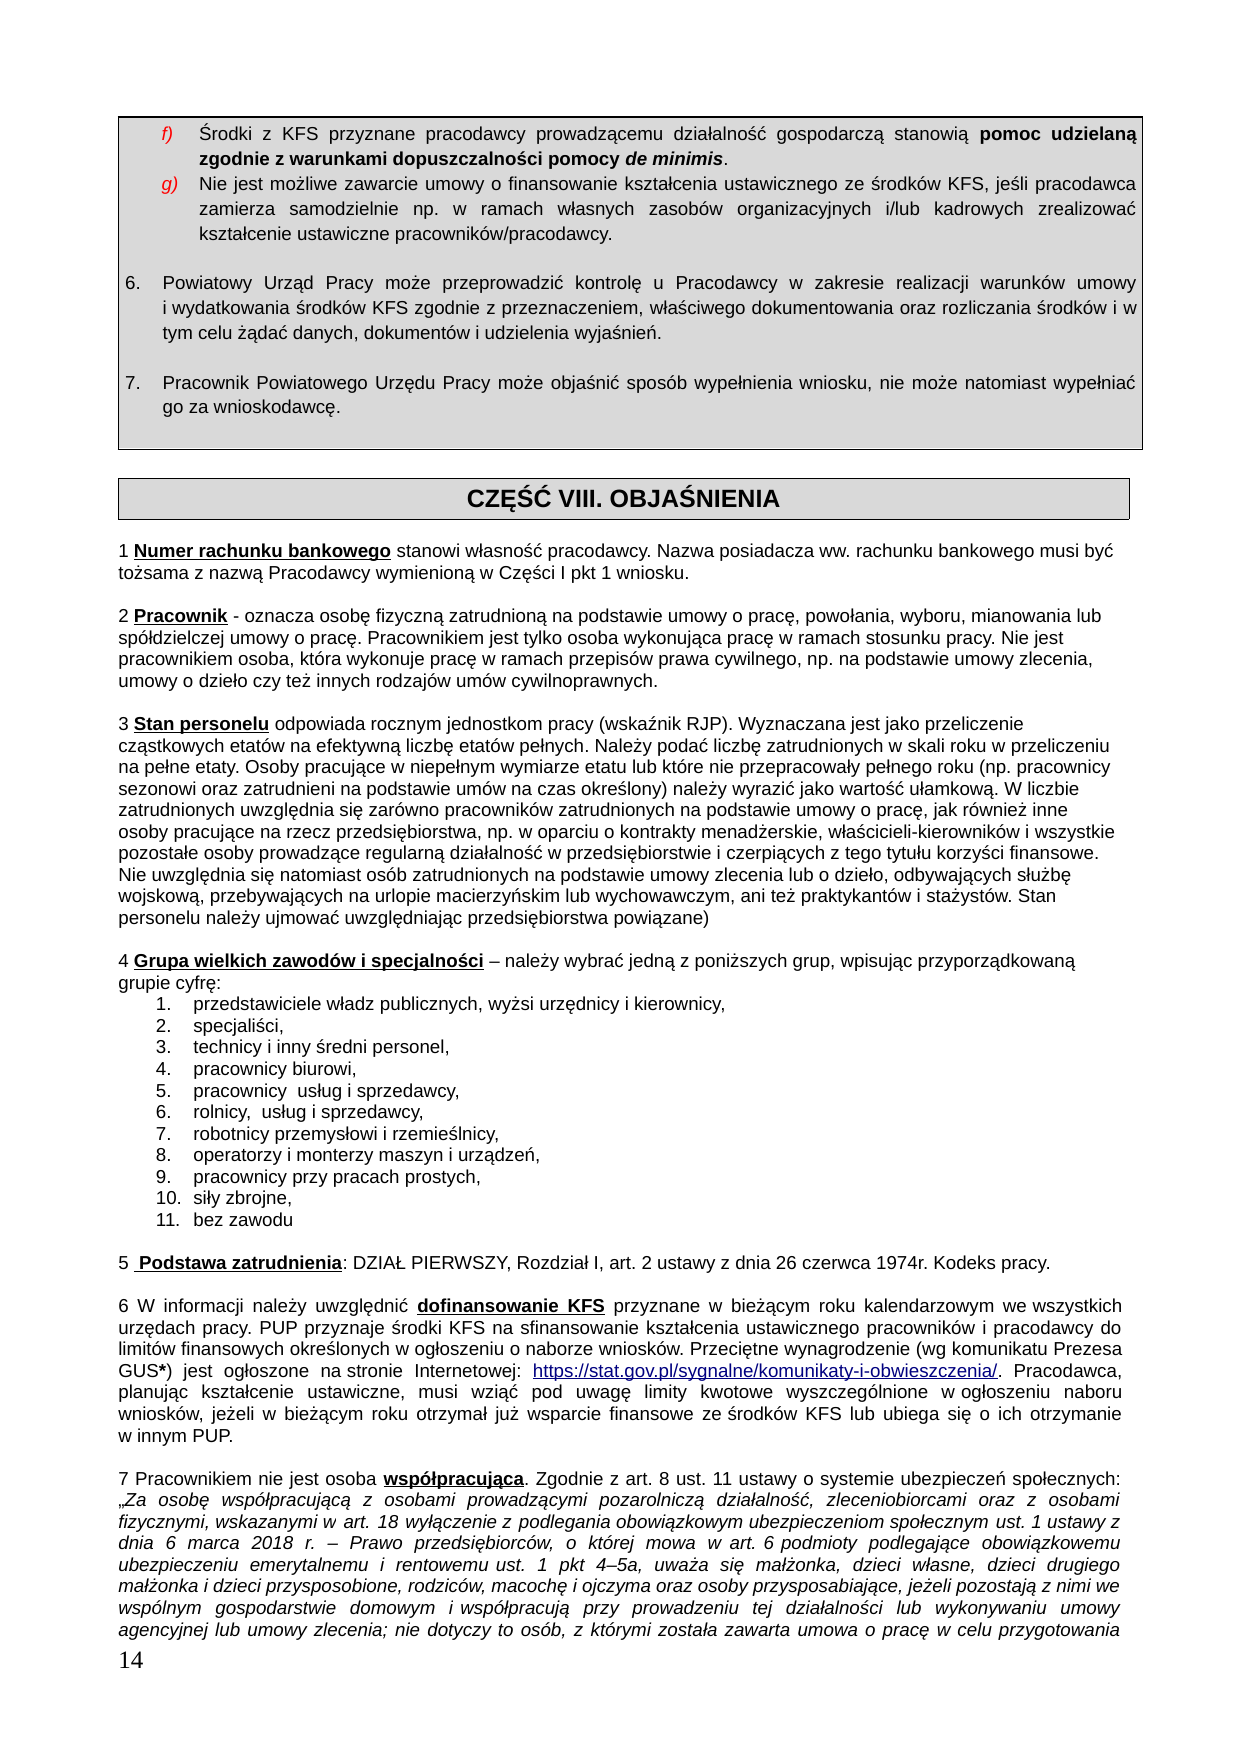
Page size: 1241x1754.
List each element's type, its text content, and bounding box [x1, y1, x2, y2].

list bez zawodu [156, 1209, 1122, 1230]
text 5 Podstawa zatrudnienia: DZIAŁ PIERWSZY, Rozdział I, art. 2 ustawy z dnia 26 czerwca 1974r. Kodeks pracy. [118, 1252, 1122, 1273]
text 4 Grupa wielkich zawodów i specjalności – należy wybrać jedną z poniższych grup, wpisując przyporządkowaną grupie cyfrę: [118, 950, 1122, 993]
list pracownicy biurowi, [156, 1058, 1122, 1079]
text 7 Pracownikiem nie jest osoba współpracująca. Zgodnie z art. 8 ust. 11 ustawy o systemie ubezpieczeń społecznych: „Za osobę współpracującą z osobami prowadzącymi pozarolniczą działalność, zleceniobiorcami oraz z osobami fizycznymi, wskazanymi w art. 18 wyłączenie z podlegania obowiązkowym ubezpieczeniom społecznym ust. 1 ustawy z dnia 6 marca 2018 r. – Prawo przedsiębiorców, o której mowa w art. 6 podmioty podlegające obowiązkowemu ubezpieczeniu emerytalnemu i rentowemu ust. 1 pkt 4–5a, uważa się małżonka, dzieci własne, dzieci drugiego małżonka i dzieci przysposobione, rodziców, macochę i ojczyma oraz osoby przysposabiające, jeżeli pozostają z nimi we wspólnym gospodarstwie domowym i współpracują przy prowadzeniu tej działalności lub wykonywaniu umowy agencyjnej lub umowy zlecenia; nie dotyczy to osób, z którymi została zawarta umowa o pracę w celu przygotowania [118, 1467, 1122, 1640]
text 3 Stan personelu odpowiada rocznym jednostkom pracy (wskaźnik RJP). Wyznaczana jest jako przeliczenie cząstkowych etatów na efektywną liczbę etatów pełnych. Należy podać liczbę zatrudnionych w skali roku w przeliczeniu na pełne etaty. Osoby pracujące w niepełnym wymiarze etatu lub które nie przepracowały pełnego roku (np. pracownicy sezonowi oraz zatrudnieni na podstawie umów na czas określony) należy wyrazić jako wartość ułamkową. W liczbie zatrudnionych uwzględnia się zarówno pracowników zatrudnionych na podstawie umowy o pracę, jak również inne osoby pracujące na rzecz przedsiębiorstwa, np. w oparciu o kontrakty menadżerskie, właścicieli-kierowników i wszystkie pozostałe osoby prowadzące regularną działalność w przedsiębiorstwie i czerpiących z tego tytułu korzyści finansowe. Nie uwzględnia się natomiast osób zatrudnionych na podstawie umowy zlecenia lub o dzieło, odbywających służbę wojskową, przebywających na urlopie macierzyńskim lub wychowawczym, ani też praktykantów i stażystów. Stan personelu należy ujmować uwzględniając przedsiębiorstwa powiązane) [118, 713, 1122, 928]
list rolnicy, usług i sprzedawcy, [156, 1101, 1122, 1122]
text 2 Pracownik - oznacza osobę fizyczną zatrudnioną na podstawie umowy o pracę, powołania, wyboru, mianowania lub spółdzielczej umowy o pracę. Pracownikiem jest tylko osoba wykonująca pracę w ramach stosunku pracy. Nie jest pracownikiem osoba, która wykonuje pracę w ramach przepisów prawa cywilnego, np. na podstawie umowy zlecenia, umowy o dzieło czy też innych rodzajów umów cywilnoprawnych. [118, 605, 1122, 691]
list technicy i inny średni personel, [156, 1036, 1122, 1058]
table_cell Każdy punkt wniosku powinien być wypełniony w sposób czytelny. Nie należy modyfikować i usuwać elementów wniosku. Ewentualne dodatkowe informacje należy sporządzić jako odrębne załączniki do wniosku. Pracodawca składa wniosek (w oryginale) w Powiatowym Urzędzie Pracy właściwym ze względu na siedzibę Pracodawcy lub miejsce prowadzenia działalności. WYMAGANE ZAŁĄCZNIKI DO WNIOSKU: formularz informacji przedstawianych przy ubieganiu się o pomoc de minimis udzielanej na warunkach określonych w rozporządzeniu Komisji (UE) 2023/2831 z dnia 13 grudnia w sprawie stosowania art. 107 i 108 Traktatu o funkcjonowaniu Unii Europejskiej do pomocy de minimis – załącznik 3 A lub formularz informacji przedstawianych przy ubieganiu się o pomoc de minimis w rolnictwie lub rybołówstwie określony w rozporządzeniu Rady Ministrów z dnia 11 czerwca 2010r. w sprawie zakresu informacji przedstawianych przez podmiot ubiegający się o pomoc de minimis w rolnictwie lub rybołówstwie- załącznik 3B UWAGA! Odpowiedni formularz (wyłącznie jeden – stosowny do zakresu działalności), wymieniony w lit. „a”, „b” składa wnioskodawca będący beneficjentem pomocy publicznej, który ubiega się o pomoc de minimis. Powyższe dwa formularze stanowią odrębne podstawy prawne do udzielenia pomocy de minimis na kształcenie ustawiczne. program kształcenia ustawicznego -załącznik 3c (dotyczy kursów i studiów podyplomowych), który zawiera: 1) nazwę kształcenia; 2) liczbę godzin kształcenia; 3) cele kształcenia; 4) plan nauczania; 5) formę zaliczenia. zakres egzaminu wybranego realizatora usługi kształcenia ustawicznego – w przypadku ubiegania się o sfinansowanie kosztów egzaminów- złącznik 3d; dokumenty potwierdzające, że w ciągu jednego roku przed złożeniem wniosku bądź w ciągu trzech miesięcy po jego złożeniu zostały/zostaną zakupione nowe maszyny i narzędzia, bądź zostały/będą wdrożone nowe procesy, technologie i systemy a osoby objęte kształceniem ustawicznym będą wykonywać nowe zadania związane z wprowadzonymi/planowanymi do wprowadzenia zmianami – należy dołączyć w przypadku zaznaczenia w części IV wniosku, pkt 1, ppkt 19 Priorytetu nr 2; oświadczenie pracodawcy o konieczności odbycia wnioskowanego szkolenia lub nabycia określonych umiejętności z zakresu usług zdrowotnych i opiekuńczych – należy dołączyć w przypadku zaznaczenia w części IV wniosku, pkt 1, ppkt 19 Priorytetu nr 7; kopię dokumentu potwierdzającego oznaczenie formy prawnej prowadzonej działalności – w przypadku braku wpisu do KRS lub CEiDG; wzór dokumentu potwierdzającego kompetencje nabyte przez uczestników, wystawiane przez realizatora usługi kształcenia ustawicznego, o ile nie wynika on z przepisów powszechnie obowiązujących – dotyczy wyłącznie kursów, studiów podyplomowych i egzaminów. pełnomocnictwo do reprezentowania wnioskodawcy oraz składania oświadczeń woli i zaciągania zobowiązań w jego imieniu. W przypadku gdy pracodawcę reprezentuje pełnomocnik, do wniosku należy załączyć pełnomocnictwo określające jego zakres. Pełnomocnictwo z czytelnym podpisem pracodawcy lub innej upoważnionej do tej czynności osoby, należy przedłożyć w oryginale. Pełnomocnictwo nie jest wymagane, jeżeli osoba podpisująca wniosek i umowę jest upoważniona z imienia i nazwiska do reprezentowania Pracodawcy w dokumencie rejestracyjnym. kopię certyfikatu jakości usług każdego realizatora kształcenia ustawicznego wskazanego we wniosku – o ile firma realizująca daną usługę go posiada. ugodę, w przypadku zaznaczonego w części VI, pkt 7 ppkt 2 lit. a) wniosku oświadczenia. oświadczenie pracodawcy- sankcje. Powiatowy Urząd Pracy zastrzega sobie prawo żądania dodatkowych dokumentów, niewymienionych w powyższych załącznikach, pozwalających na rozstrzygnięcie ewentualnych wątpliwości niezbędnych do rozpatrzenia wniosku. Uwaga! Wszystkie dokumenty składane w kopii powinny zawierać klauzulę "za zgodność z oryginałem" umieszczoną na każdej stronie dokumentu wraz z datą i pieczęcią imienną osoby składającej podpis lub czytelnym podpisem osób uprawnionych do potwierdzania dokumentów za zgodność z oryginałem. UPRAWNIENI DO KORZYSTANIA ZE ŚRODKÓW KFS: o przyznanie środków z KFS mogą ubiegać się wszyscy Pracodawcy, w rozumieniu przepisów ustawy z dnia 20 kwietnia 2004 r. o promocji zatrudnienia i instytucjach rynku pracy, którzy zamierzają inwestować w podnoszenie swoich własnych kompetencji lub kompetencji osób pracujących w firmie, zgodnie z definicją zawartą w art. 2 ust. 1 pkt 25 ustawy o jakiej mowa wyżej, Pracodawca to jednostka organizacyjna, choćby nie posiadała osobowości prawnej, a także osoba fizyczna, jeżeli zatrudnia co najmniej jednego pracownika (UWAGA! osoba prowadząca działalność gospodarczą niezatrudniająca żadnego pracownika nie jest Pracodawcą). PODSTAWOWE ZASADY WYDATKOWANIA ŚRODKÓW KFS Pracodawca powinien udokumentować poniesione koszty dokumentami księgowymi (tj. faktura). Dokumenty księgowe powinny być odpowiednio opisane, aby widoczny był związek wydatku z udzielonym wsparciem, np. z odbytym kursem. Przedstawione przez pracodawcę dokumenty powinny bezpośrednio wskazywać na zakupione usługi na rynku. Wszelkie wydatki na kształcenie ustawiczne poniesione przez pracodawcę przed złożeniem wniosku i zawarciem umowy nie będą uwzględniane przy rozliczeniach. Wybór zewnętrznej instytucji prowadzącej kształcenie ustawiczne dofinansowane ze środków KFS pozostawia się do decyzji pracodawcy. Zakłada się, że pracodawca będzie racjonalnie inwestował środki przeznaczone na kształcenie ustawiczne. Powiatowy Urząd Pracy kierując się zasadą racjonalnego wydatkowania środków publicznych zastrzega sobie: możliwość prowadzenia z Pracodawcą negocjacji usługi kształcenia ustawicznego m. in. w następującym zakresie: ceny usługi kształcenia ustawicznego, liczby osób objętych kształceniem ustawicznym, realizatora usługi, programu kształcenia lub zakresu egzaminu prawo weryfikacji celowości zastosowanego wsparcia, biorąc pod uwagę rodzaj i zakres zaplanowanego do realizacji kształcenia ustawicznego, uwzględniając specyfikę i charakter prowadzonej działalności oraz uwzględniając ceny rynkowe na kształcenie o podobnym zakresie i formie. Pracodawca zobowiązany będzie do zawarcia z pracownikiem, któremu zostaną sfinansowane koszty kształcenia ustawicznego umowy określającej prawa i obowiązki stron, w tym zobowiązanie pracownika do zwrotu kosztów kształcenia, w przypadku nieukończenia kształcenia ustawicznego w powodu rozwiązania przez niego umowy o pracę lub rozwiązania z nim umowy o pracę na podstawie art. 52 ustawy z dnia 26 czerwca 1974r. - Kodeks pracy. Pracodawca zwraca do Powiatowego Urzędu Pracy środki KFS wydane na kształcenie ustawiczne osób uprawnionych, na zasadach określonych w umowie. Zwrot środków następuje w szczególności w przypadku nieukończenia kształcenia ustawicznego przez uczestnika. Środki z KFS przyznane pracodawcy prowadzącemu działalność gospodarczą stanowią pomoc udzielaną zgodnie z warunkami dopuszczalności pomocy de minimis. Nie jest możliwe zawarcie umowy o finansowanie kształcenia ustawicznego ze środków KFS, jeśli pracodawca zamierza samodzielnie np. w ramach własnych zasobów organizacyjnych i/lub kadrowych zrealizować kształcenie ustawiczne pracowników/pracodawcy. Powiatowy Urząd Pracy może przeprowadzić kontrolę u Pracodawcy w zakresie realizacji warunków umowy i wydatkowania środków KFS zgodnie z przeznaczeniem, właściwego dokumentowania oraz rozliczania środków i w tym celu żądać danych, dokumentów i udzielenia wyjaśnień. Pracownik Powiatowego Urzędu Pracy może objaśnić sposób wypełnienia wniosku, nie może natomiast wypełniać go za wnioskodawcę. [119, 118, 1142, 448]
table_header CZĘŚĆ VIII. OBJAŚNIENIA [119, 479, 1129, 519]
list specjaliści, [156, 1015, 1122, 1036]
list pracownicy przy pracach prostych, [156, 1166, 1122, 1187]
text 6 W informacji należy uwzględnić dofinansowanie KFS przyznane w bieżącym roku kalendarzowym we wszystkich urzędach pracy. PUP przyznaje środki KFS na sfinansowanie kształcenia ustawicznego pracowników i pracodawcy do limitów finansowych określonych w ogłoszeniu o naborze wniosków. Przeciętne wynagrodzenie (wg komunikatu Prezesa GUS*) jest ogłoszone na stronie Internetowej: https://stat.gov.pl/sygnalne/komunikaty-i-obwieszczenia/. Pracodawca, planując kształcenie ustawiczne, musi wziąć pod uwagę limity kwotowe wyszczególnione w ogłoszeniu naboru wniosków, jeżeli w bieżącym roku otrzymał już wsparcie finansowe ze środków KFS lub ubiega się o ich otrzymanie w innym PUP. [118, 1295, 1122, 1446]
list przedstawiciele władz publicznych, wyżsi urzędnicy i kierownicy, [156, 993, 1122, 1015]
list pracownicy usług i sprzedawcy, [156, 1079, 1122, 1101]
list robotnicy przemysłowi i rzemieślnicy, [156, 1122, 1122, 1144]
text 1 Numer rachunku bankowego stanowi własność pracodawcy. Nazwa posiadacza ww. rachunku bankowego musi być tożsama z nazwą Pracodawcy wymienioną w Części I pkt 1 wniosku. [118, 540, 1122, 583]
list siły zbrojne, [156, 1187, 1122, 1209]
list operatorzy i monterzy maszyn i urządzeń, [156, 1144, 1122, 1166]
